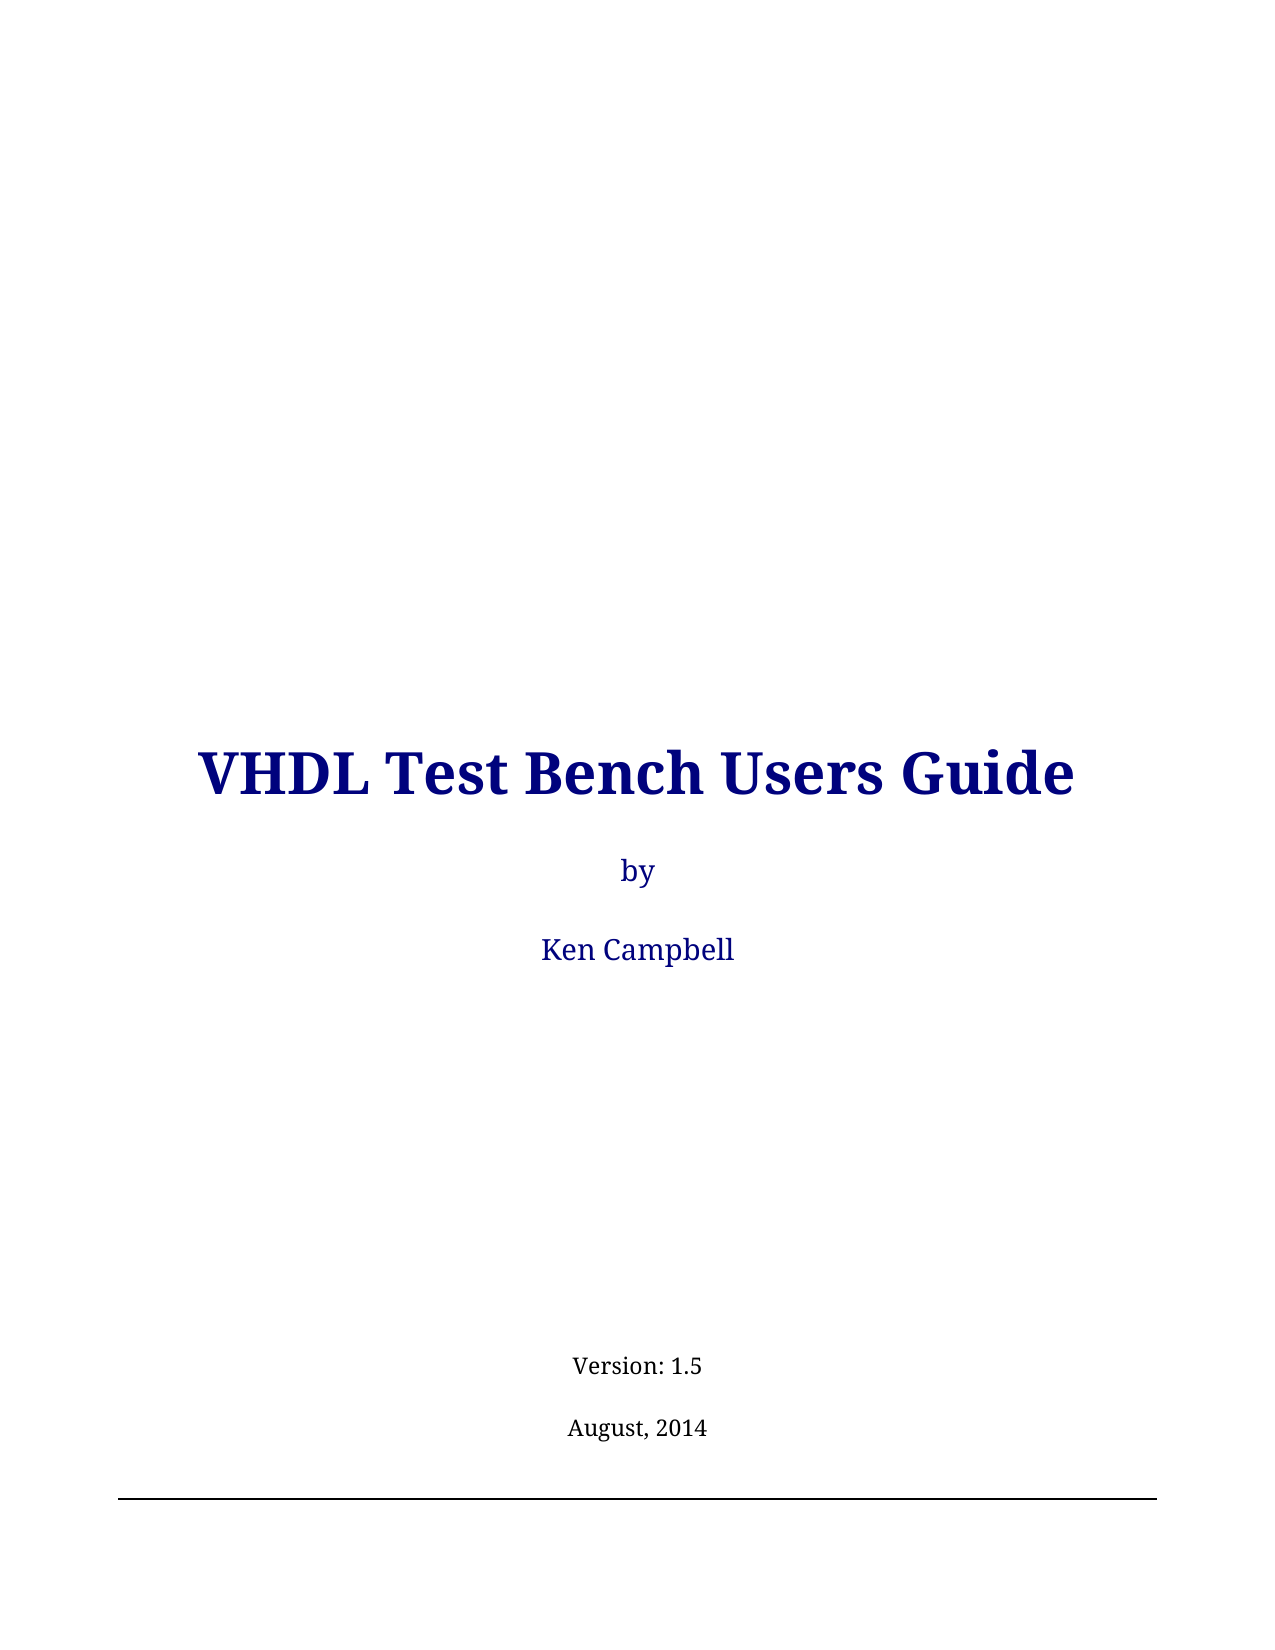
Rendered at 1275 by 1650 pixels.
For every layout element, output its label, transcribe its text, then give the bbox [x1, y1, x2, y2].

text by [118, 851, 1157, 890]
text Ken Campbell [118, 930, 1157, 969]
text VHDL Test Bench Users Guide [118, 732, 1157, 811]
text Version: 1.5 [118, 1350, 1157, 1381]
text August, 2014 [118, 1412, 1157, 1443]
